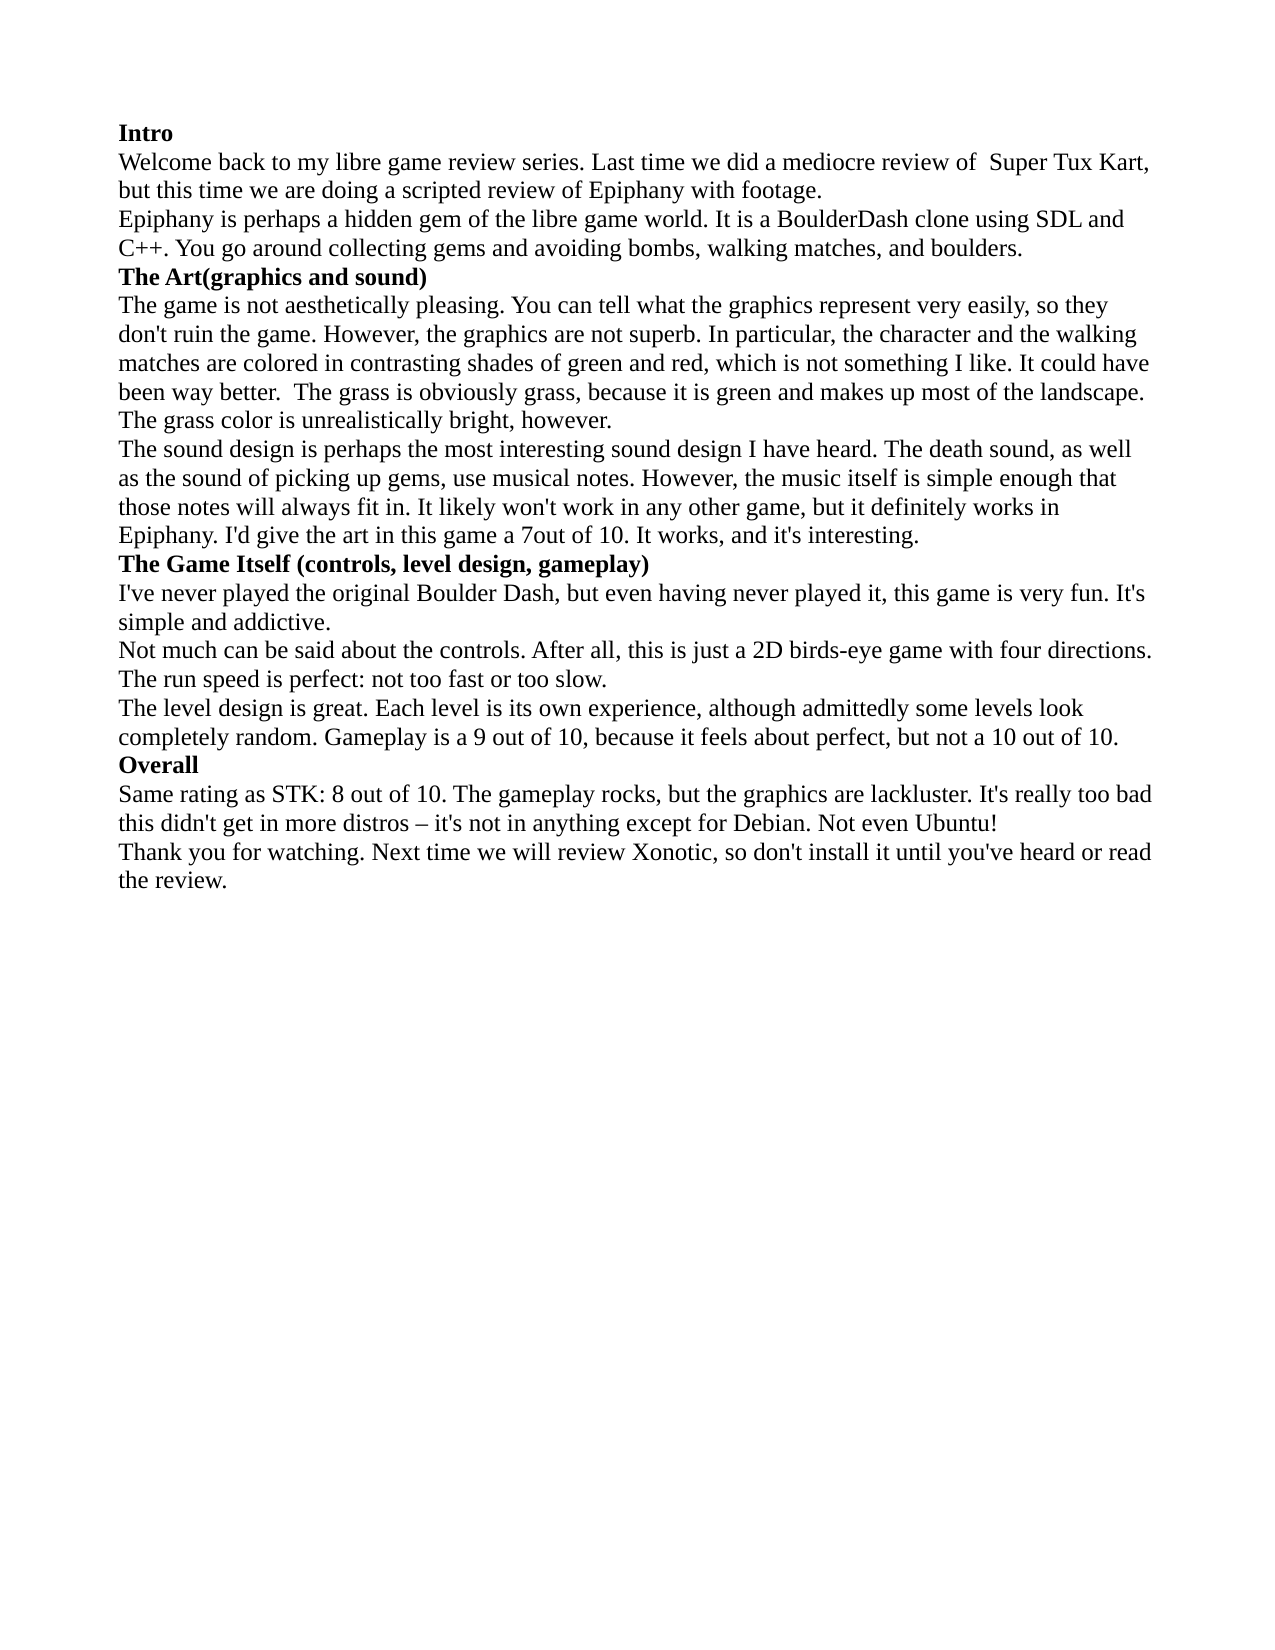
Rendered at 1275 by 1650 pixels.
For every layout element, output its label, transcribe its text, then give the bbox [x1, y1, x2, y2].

text The Game Itself (controls, level design, gameplay) [118, 549, 1157, 578]
text The sound design is perhaps the most interesting sound design I have heard. The death sound, as well as the sound of picking up gems, use musical notes. However, the music itself is simple enough that those notes will always fit in. It likely won't work in any other game, but it definitely works in Epiphany. I'd give the art in this game a 7out of 10. It works, and it's interesting. [118, 434, 1157, 549]
text Intro [118, 118, 1157, 147]
text Overall [118, 751, 1157, 779]
text Thank you for watching. Next time we will review Xonotic, so don't install it until you've heard or read the review. [118, 837, 1157, 894]
text I've never played the original Boulder Dash, but even having never played it, this game is very fun. It's simple and addictive. [118, 578, 1157, 636]
text The game is not aesthetically pleasing. You can tell what the graphics represent very easily, so they don't ruin the game. However, the graphics are not superb. In particular, the character and the walking matches are colored in contrasting shades of green and red, which is not something I like. It could have been way better. The grass is obviously grass, because it is green and makes up most of the landscape. The grass color is unrealistically bright, however. [118, 291, 1157, 434]
text Same rating as STK: 8 out of 10. The gameplay rocks, but the graphics are lackluster. It's really too bad this didn't get in more distros – it's not in anything except for Debian. Not even Ubuntu! [118, 779, 1157, 837]
text The level design is great. Each level is its own experience, although admittedly some levels look completely random. Gameplay is a 9 out of 10, because it feels about perfect, but not a 10 out of 10. [118, 693, 1157, 751]
text Welcome back to my libre game review series. Last time we did a mediocre review of Super Tux Kart, but this time we are doing a scripted review of Epiphany with footage. [118, 147, 1157, 204]
text The Art(graphics and sound) [118, 262, 1157, 291]
text Epiphany is perhaps a hidden gem of the libre game world. It is a BoulderDash clone using SDL and C++. You go around collecting gems and avoiding bombs, walking matches, and boulders. [118, 204, 1157, 262]
text Not much can be said about the controls. After all, this is just a 2D birds-eye game with four directions. The run speed is perfect: not too fast or too slow. [118, 636, 1157, 693]
